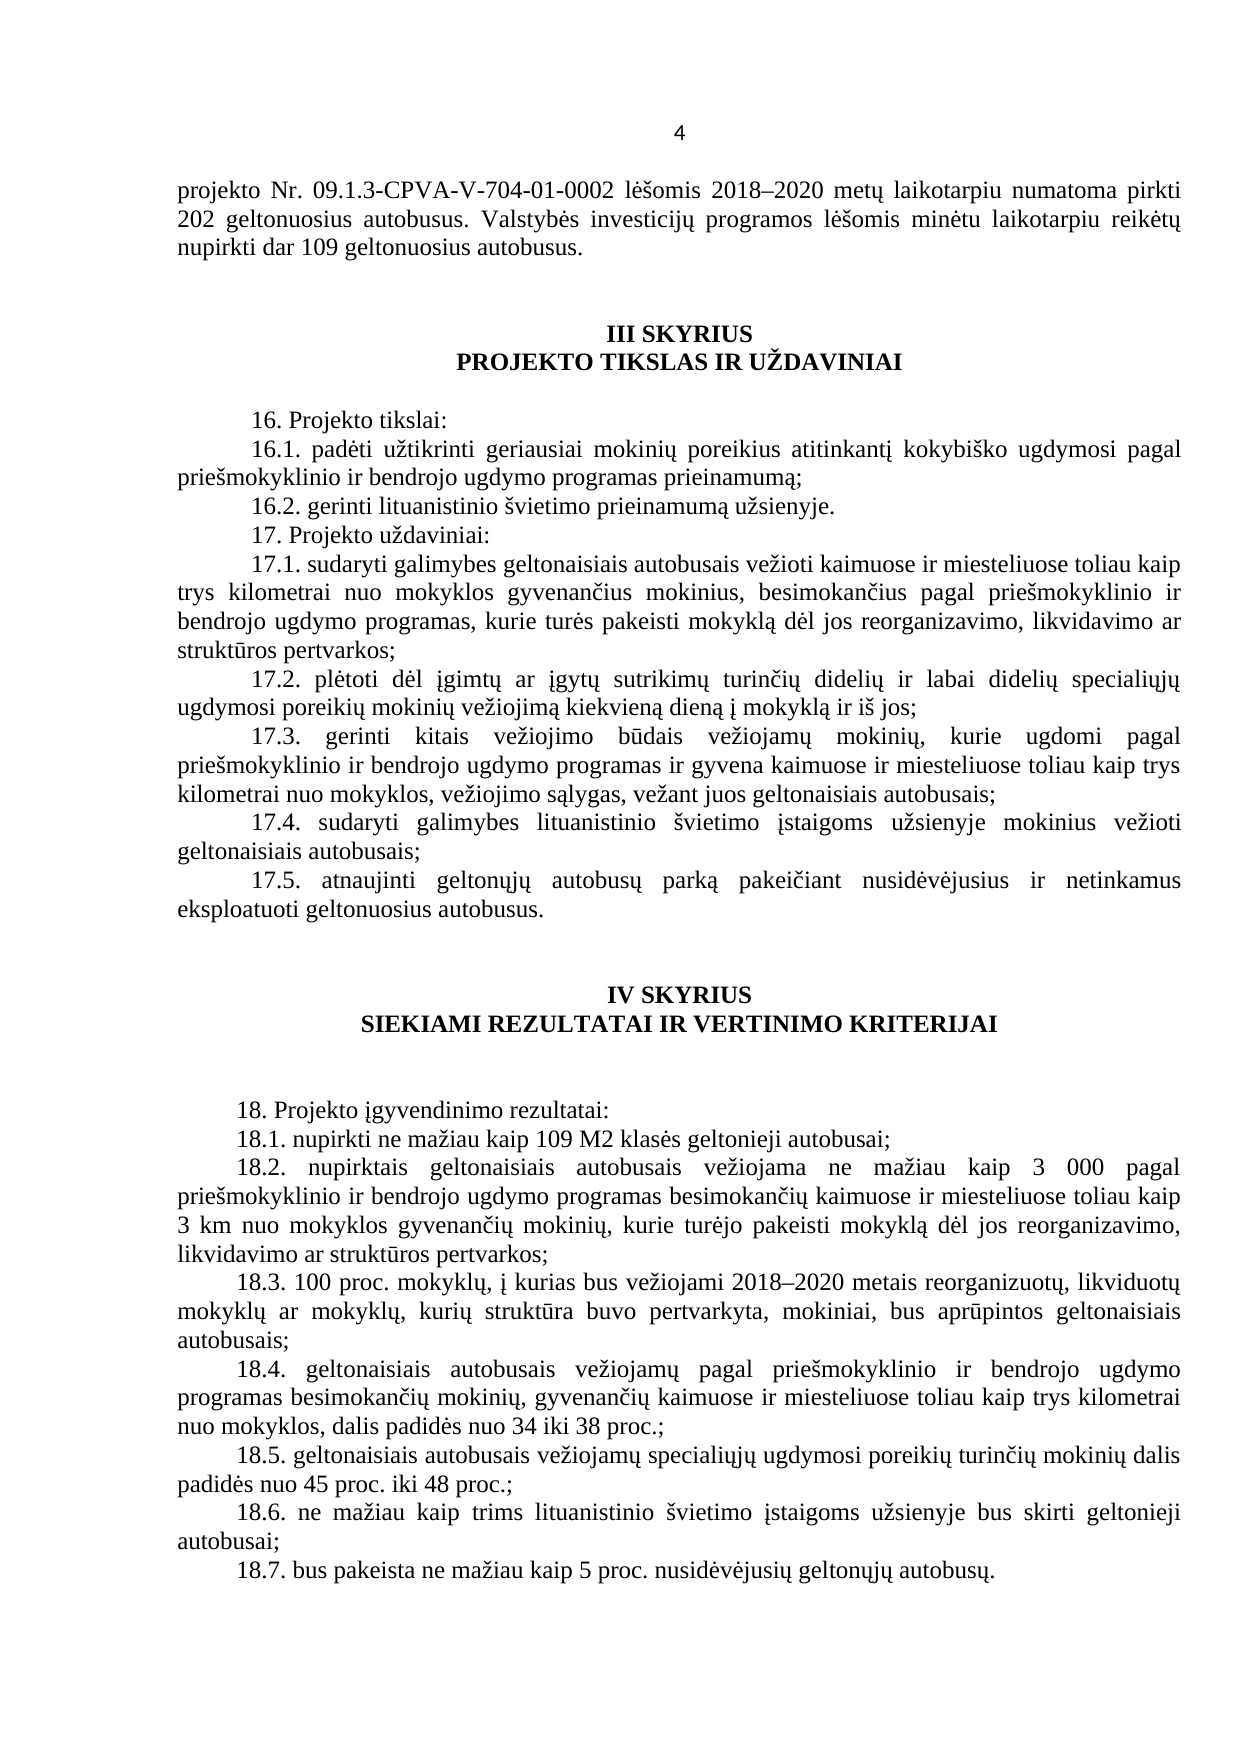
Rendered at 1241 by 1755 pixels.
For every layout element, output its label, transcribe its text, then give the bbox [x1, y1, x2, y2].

text IV SKYRIUS [177, 980, 1182, 1009]
text 17.1. sudaryti galimybes geltonaisiais autobusais vežioti kaimuose ir miesteliuose toliau kaip trys kilometrai nuo mokyklos gyvenančius mokinius, besimokančius pagal priešmokyklinio ir bendrojo ugdymo programas, kurie turės pakeisti mokyklą dėl jos reorganizavimo, likvidavimo ar struktūros pertvarkos; [177, 549, 1182, 664]
text 18.1. nupirkti ne mažiau kaip 109 M2 klasės geltonieji autobusai; [177, 1124, 1182, 1152]
text III SKYRIUS [177, 319, 1182, 347]
text PROJEKTO TIKSLAS IR UŽDAVINIAI [177, 347, 1182, 376]
text 16.1. padėti užtikrinti geriausiai mokinių poreikius atitinkantį kokybiško ugdymosi pagal priešmokyklinio ir bendrojo ugdymo programas prieinamumą; [177, 434, 1182, 491]
text projekto Nr. 09.1.3-CPVA-V-704-01-0002 lėšomis 2018–2020 metų laikotarpiu numatoma pirkti 202 geltonuosius autobusus. Valstybės investicijų programos lėšomis minėtu laikotarpiu reikėtų nupirkti dar 109 geltonuosius autobusus. [177, 175, 1182, 261]
text 18.6. ne mažiau kaip trims lituanistinio švietimo įstaigoms užsienyje bus skirti geltonieji autobusai; [177, 1497, 1182, 1555]
text 18.5. geltonaisiais autobusais vežiojamų specialiųjų ugdymosi poreikių turinčių mokinių dalis padidės nuo 45 proc. iki 48 proc.; [177, 1440, 1182, 1497]
text 17.3. gerinti kitais vežiojimo būdais vežiojamų mokinių, kurie ugdomi pagal priešmokyklinio ir bendrojo ugdymo programas ir gyvena kaimuose ir miesteliuose toliau kaip trys kilometrai nuo mokyklos, vežiojimo sąlygas, vežant juos geltonaisiais autobusais; [177, 721, 1182, 807]
text 18. Projekto įgyvendinimo rezultatai: [177, 1095, 1182, 1124]
text 17.4. sudaryti galimybes lituanistinio švietimo įstaigoms užsienyje mokinius vežioti geltonaisiais autobusais; [177, 807, 1182, 865]
text SIEKIAMI REZULTATAI IR VERTINIMO KRITERIJAI [177, 1009, 1182, 1037]
text 18.3. 100 proc. mokyklų, į kurias bus vežiojami 2018–2020 metais reorganizuotų, likviduotų mokyklų ar mokyklų, kurių struktūra buvo pertvarkyta, mokiniai, bus aprūpintos geltonaisiais autobusais; [177, 1267, 1182, 1354]
text 16.2. gerinti lituanistinio švietimo prieinamumą užsienyje. [177, 491, 1182, 520]
text 17.2. plėtoti dėl įgimtų ar įgytų sutrikimų turinčių didelių ir labai didelių specialiųjų ugdymosi poreikių mokinių vežiojimą kiekvieną dieną į mokyklą ir iš jos; [177, 664, 1182, 721]
text 18.2. nupirktais geltonaisiais autobusais vežiojama ne mažiau kaip 3 000 pagal priešmokyklinio ir bendrojo ugdymo programas besimokančių kaimuose ir miesteliuose toliau kaip 3 km nuo mokyklos gyvenančių mokinių, kurie turėjo pakeisti mokyklą dėl jos reorganizavimo, likvidavimo ar struktūros pertvarkos; [177, 1152, 1182, 1267]
text 16. Projekto tikslai: [177, 405, 1182, 434]
text 18.4. geltonaisiais autobusais vežiojamų pagal priešmokyklinio ir bendrojo ugdymo programas besimokančių mokinių, gyvenančių kaimuose ir miesteliuose toliau kaip trys kilometrai nuo mokyklos, dalis padidės nuo 34 iki 38 proc.; [177, 1354, 1182, 1440]
text 17. Projekto uždaviniai: [177, 520, 1182, 549]
text 17.5. atnaujinti geltonųjų autobusų parką pakeičiant nusidėvėjusius ir netinkamus eksploatuoti geltonuosius autobusus. [177, 865, 1182, 922]
text 18.7. bus pakeista ne mažiau kaip 5 proc. nusidėvėjusių geltonųjų autobusų. [177, 1555, 1182, 1584]
